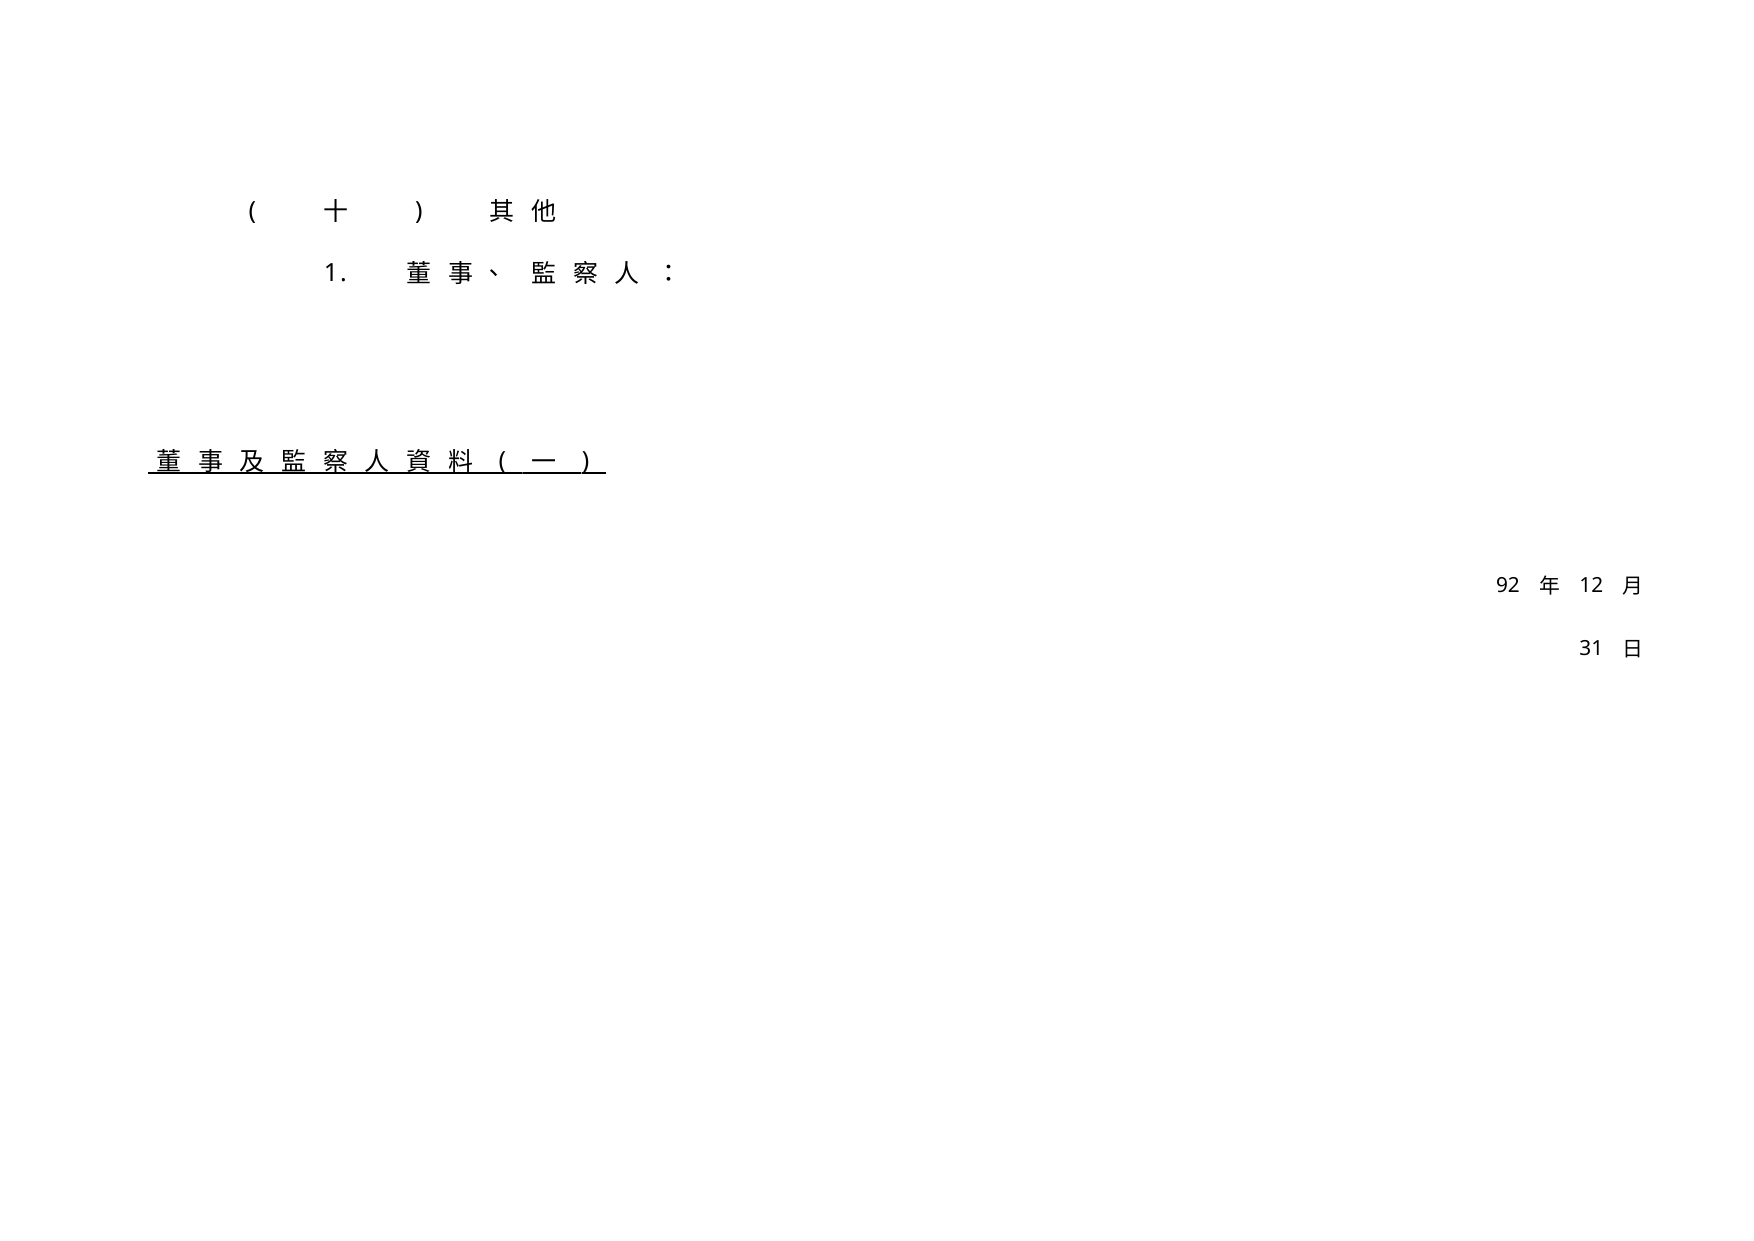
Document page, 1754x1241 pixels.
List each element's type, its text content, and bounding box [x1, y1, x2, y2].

table_cell [338, 480, 454, 668]
table_cell [683, 480, 767, 668]
table_cell [495, 480, 683, 668]
table_header [1196, 293, 1258, 480]
table_header [1258, 293, 1474, 480]
table_cell [768, 480, 904, 668]
table_cell [106, 480, 202, 668]
table_cell [1258, 480, 1474, 668]
table_cell [1196, 480, 1258, 668]
table_cell [904, 480, 988, 668]
table_cell [202, 480, 337, 668]
table_cell [1048, 480, 1141, 668]
table_header [1474, 293, 1655, 480]
text 1.董事、監察人： [275, 230, 1648, 293]
text (十)其他 [171, 168, 1648, 230]
table_cell [1141, 480, 1196, 668]
table_cell [988, 480, 1048, 668]
table_cell 92年12月31日 [1474, 480, 1655, 668]
table_header 董事及監察人資料(一) [106, 293, 1196, 480]
table_cell [454, 480, 495, 668]
